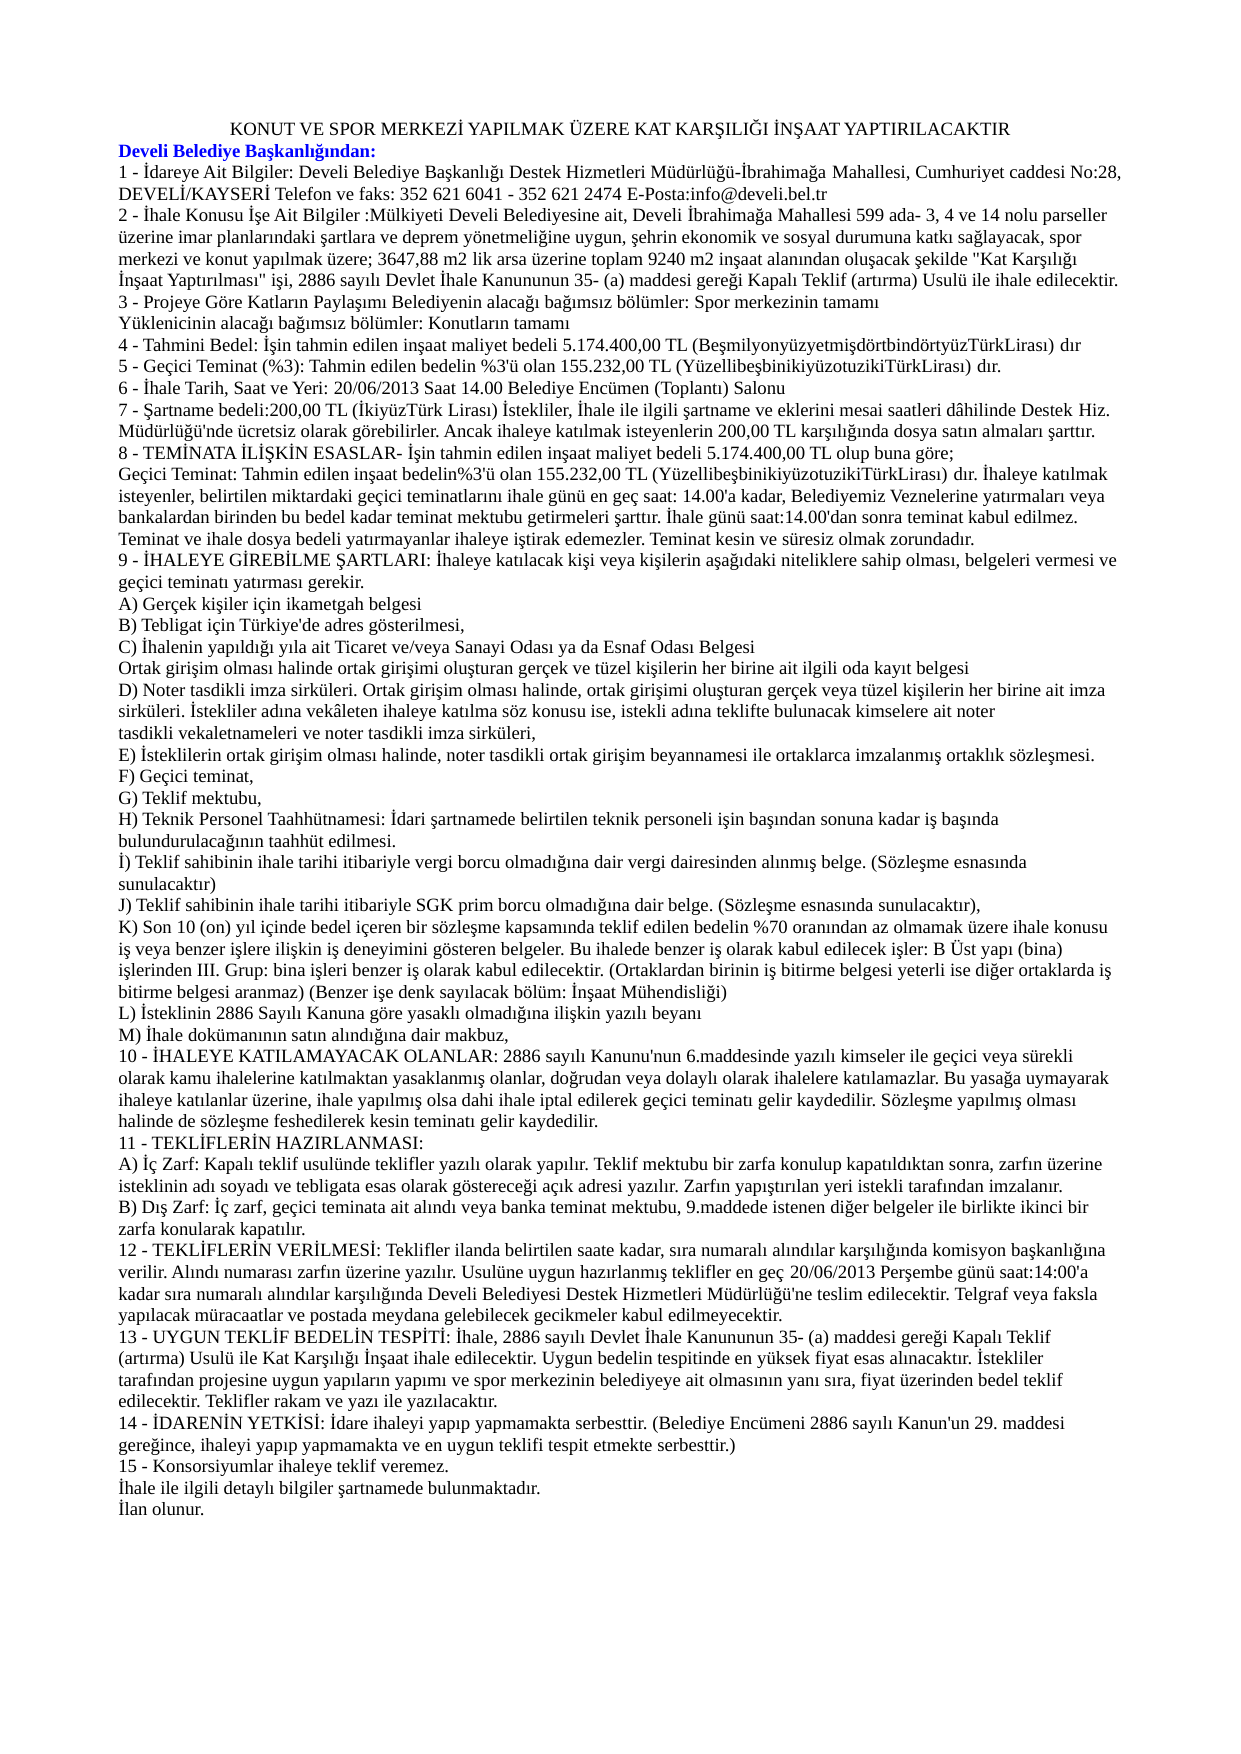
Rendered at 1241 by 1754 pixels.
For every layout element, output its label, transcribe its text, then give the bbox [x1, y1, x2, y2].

text J) Teklif sahibinin ihale tarihi itibariyle SGK prim borcu olmadığına dair belge. (Sözleşme esnasında sunulacaktır), [118, 894, 1122, 916]
text A) Gerçek kişiler için ikametgah belgesi [118, 592, 1122, 614]
text H) Teknik Personel Taahhütnamesi: İdari şartnamede belirtilen teknik personeli işin başından sonuna kadar iş başında bulundurulacağının taahhüt edilmesi. [118, 808, 1122, 851]
text Geçici Teminat: Tahmin edilen inşaat bedelin%3'ü olan 155.232,00 TL (YüzellibeşbinikiyüzotuzikiTürkLirası) dır. İhaleye katılmak isteyenler, belirtilen miktardaki geçici teminatlarını ihale günü en geç saat: 14.00'a kadar, Belediyemiz Veznelerine yatırmaları veya bankalardan birinden bu bedel kadar teminat mektubu getirmeleri şarttır. İhale günü saat:14.00'dan sonra teminat kabul edilmez. Teminat ve ihale dosya bedeli yatırmayanlar ihaleye iştirak edemezler. Teminat kesin ve süresiz olmak zorundadır. [118, 463, 1122, 549]
text Develi Belediye Başkanlığından: [118, 140, 1122, 161]
text M) İhale dokümanının satın alındığına dair makbuz, [118, 1024, 1122, 1045]
text KONUT VE SPOR MERKEZİ YAPILMAK ÜZERE KAT KARŞILIĞI İNŞAAT YAPTIRILACAKTIR [118, 118, 1122, 140]
text K) Son 10 (on) yıl içinde bedel içeren bir sözleşme kapsamında teklif edilen bedelin %70 oranından az olmamak üzere ihale konusu iş veya benzer işlere ilişkin iş deneyimini gösteren belgeler. Bu ihalede benzer iş olarak kabul edilecek işler: B Üst yapı (bina) işlerinden III. Grup: bina işleri benzer iş olarak kabul edilecektir. (Ortaklardan birinin iş bitirme belgesi yeterli ise diğer ortaklarda iş bitirme belgesi aranmaz) (Benzer işe denk sayılacak bölüm: İnşaat Mühendisliği) [118, 916, 1122, 1002]
text 13 - UYGUN TEKLİF BEDELİN TESPİTİ: İhale, 2886 sayılı Devlet İhale Kanununun 35- (a) maddesi gereği Kapalı Teklif (artırma) Usulü ile Kat Karşılığı İnşaat ihale edilecektir. Uygun bedelin tespitinde en yüksek fiyat esas alınacaktır. İstekliler tarafından projesine uygun yapıların yapımı ve spor merkezinin belediyeye ait olmasının yanı sıra, fiyat üzerinden bedel teklif edilecektir. Teklifler rakam ve yazı ile yazılacaktır. [118, 1326, 1122, 1412]
text 2 - İhale Konusu İşe Ait Bilgiler :Mülkiyeti Develi Belediyesine ait, Develi İbrahimağa Mahallesi 599 ada- 3, 4 ve 14 nolu parseller üzerine imar planlarındaki şartlara ve deprem yönetmeliğine uygun, şehrin ekonomik ve sosyal durumuna katkı sağlayacak, spor merkezi ve konut yapılmak üzere; 3647,88 m2 lik arsa üzerine toplam 9240 m2 inşaat alanından oluşacak şekilde "Kat Karşılığı İnşaat Yaptırılması" işi, 2886 sayılı Devlet İhale Kanununun 35- (a) maddesi gereği Kapalı Teklif (artırma) Usulü ile ihale edilecektir. [118, 204, 1122, 291]
text 15 - Konsorsiyumlar ihaleye teklif veremez. [118, 1455, 1122, 1477]
text C) İhalenin yapıldığı yıla ait Ticaret ve/veya Sanayi Odası ya da Esnaf Odası Belgesi [118, 636, 1122, 657]
text 4 - Tahmini Bedel: İşin tahmin edilen inşaat maliyet bedeli 5.174.400,00 TL (BeşmilyonyüzyetmişdörtbindörtyüzTürkLirası) dır [118, 334, 1122, 355]
text B) Dış Zarf: İç zarf, geçici teminata ait alındı veya banka teminat mektubu, 9.maddede istenen diğer belgeler ile birlikte ikinci bir zarfa konularak kapatılır. [118, 1196, 1122, 1239]
text B) Tebligat için Türkiye'de adres gösterilmesi, [118, 614, 1122, 636]
text G) Teklif mektubu, [118, 787, 1122, 808]
text İ) Teklif sahibinin ihale tarihi itibariyle vergi borcu olmadığına dair vergi dairesinden alınmış belge. (Sözleşme esnasında sunulacaktır) [118, 851, 1122, 894]
text 1 - İdareye Ait Bilgiler: Develi Belediye Başkanlığı Destek Hizmetleri Müdürlüğü-İbrahimağa Mahallesi, Cumhuriyet caddesi No:28, DEVELİ/KAYSERİ Telefon ve faks: 352 621 6041 - 352 621 2474 E-Posta:info@develi.bel.tr [118, 161, 1122, 204]
text 14 - İDARENİN YETKİSİ: İdare ihaleyi yapıp yapmamakta serbesttir. (Belediye Encümeni 2886 sayılı Kanun'un 29. maddesi gereğince, ihaleyi yapıp yapmamakta ve en uygun teklifi tespit etmekte serbesttir.) [118, 1412, 1122, 1455]
text Yüklenicinin alacağı bağımsız bölümler: Konutların tamamı [118, 312, 1122, 334]
text 7 - Şartname bedeli:200,00 TL (İkiyüzTürk Lirası) İstekliler, İhale ile ilgili şartname ve eklerini mesai saatleri dâhilinde Destek Hiz. Müdürlüğü'nde ücretsiz olarak görebilirler. Ancak ihaleye katılmak isteyenlerin 200,00 TL karşılığında dosya satın almaları şarttır. [118, 398, 1122, 442]
text 5 - Geçici Teminat (%3): Tahmin edilen bedelin %3'ü olan 155.232,00 TL (YüzellibeşbinikiyüzotuzikiTürkLirası) dır. [118, 355, 1122, 377]
text İhale ile ilgili detaylı bilgiler şartnamede bulunmaktadır. [118, 1477, 1122, 1498]
text 12 - TEKLİFLERİN VERİLMESİ: Teklifler ilanda belirtilen saate kadar, sıra numaralı alındılar karşılığında komisyon başkanlığına verilir. Alındı numarası zarfın üzerine yazılır. Usulüne uygun hazırlanmış teklifler en geç 20/06/2013 Perşembe günü saat:14:00'a kadar sıra numaralı alındılar karşılığında Develi Belediyesi Destek Hizmetleri Müdürlüğü'ne teslim edilecektir. Telgraf veya faksla yapılacak müracaatlar ve postada meydana gelebilecek gecikmeler kabul edilmeyecektir. [118, 1239, 1122, 1326]
text D) Noter tasdikli imza sirküleri. Ortak girişim olması halinde, ortak girişimi oluşturan gerçek veya tüzel kişilerin her birine ait imza sirküleri. İstekliler adına vekâleten ihaleye katılma söz konusu ise, istekli adına teklifte bulunacak kimselere ait noter tasdikli vekaletnameleri ve noter tasdikli imza sirküleri, [118, 679, 1122, 743]
text 3 - Projeye Göre Katların Paylaşımı Belediyenin alacağı bağımsız bölümler: Spor merkezinin tamamı [118, 291, 1122, 312]
text A) İç Zarf: Kapalı teklif usulünde teklifler yazılı olarak yapılır. Teklif mektubu bir zarfa konulup kapatıldıktan sonra, zarfın üzerine isteklinin adı soyadı ve tebligata esas olarak göstereceği açık adresi yazılır. Zarfın yapıştırılan yeri istekli tarafından imzalanır. [118, 1153, 1122, 1196]
text 6 - İhale Tarih, Saat ve Yeri: 20/06/2013 Saat 14.00 Belediye Encümen (Toplantı) Salonu [118, 377, 1122, 398]
text L) İsteklinin 2886 Sayılı Kanuna göre yasaklı olmadığına ilişkin yazılı beyanı [118, 1002, 1122, 1024]
text Ortak girişim olması halinde ortak girişimi oluşturan gerçek ve tüzel kişilerin her birine ait ilgili oda kayıt belgesi [118, 657, 1122, 679]
text İlan olunur. [118, 1498, 1122, 1520]
text 8 - TEMİNATA İLİŞKİN ESASLAR- İşin tahmin edilen inşaat maliyet bedeli 5.174.400,00 TL olup buna göre; [118, 442, 1122, 463]
text F) Geçici teminat, [118, 765, 1122, 787]
text 11 - TEKLİFLERİN HAZIRLANMASI: [118, 1132, 1122, 1153]
text 9 - İHALEYE GİREBİLME ŞARTLARI: İhaleye katılacak kişi veya kişilerin aşağıdaki niteliklere sahip olması, belgeleri vermesi ve geçici teminatı yatırması gerekir. [118, 549, 1122, 592]
text E) İsteklilerin ortak girişim olması halinde, noter tasdikli ortak girişim beyannamesi ile ortaklarca imzalanmış ortaklık sözleşmesi. [118, 743, 1122, 765]
text 10 - İHALEYE KATILAMAYACAK OLANLAR: 2886 sayılı Kanunu'nun 6.maddesinde yazılı kimseler ile geçici veya sürekli olarak kamu ihalelerine katılmaktan yasaklanmış olanlar, doğrudan veya dolaylı olarak ihalelere katılamazlar. Bu yasağa uymayarak ihaleye katılanlar üzerine, ihale yapılmış olsa dahi ihale iptal edilerek geçici teminatı gelir kaydedilir. Sözleşme yapılmış olması halinde de sözleşme feshedilerek kesin teminatı gelir kaydedilir. [118, 1045, 1122, 1132]
